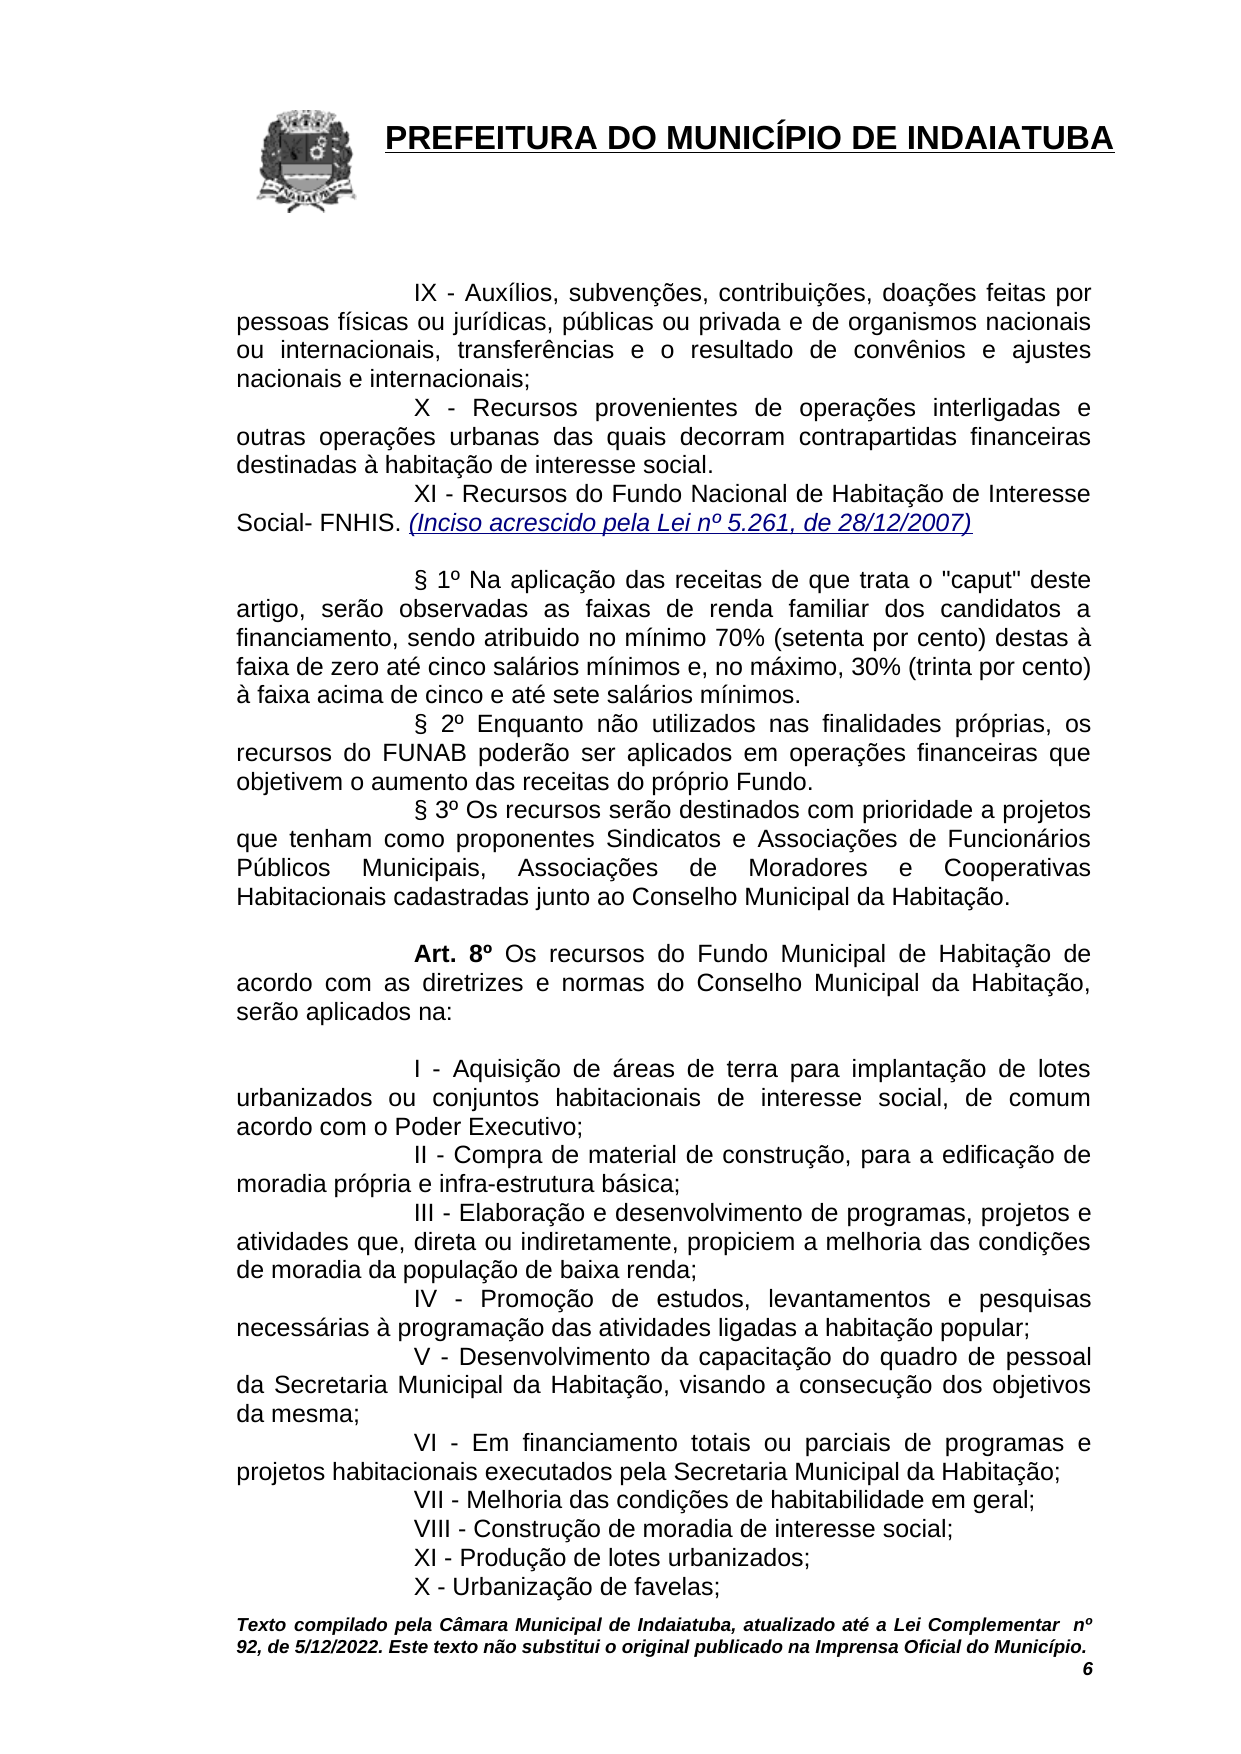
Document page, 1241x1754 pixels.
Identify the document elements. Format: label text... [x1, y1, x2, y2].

text II - Compra de material de construção, para a edificação de moradia própria e infra-estrutura básica; [236, 1140, 1092, 1198]
text § 1º Na aplicação das receitas de que trata o "caput" deste artigo, serão observadas as faixas de renda familiar dos candidatos a financiamento, sendo atribuido no mínimo 70% (setenta por cento) destas à faixa de zero até cinco salários mínimos e, no máximo, 30% (trinta por cento) à faixa acima de cinco e até sete salários mínimos. [236, 565, 1092, 709]
text VI - Em financiamento totais ou parciais de programas e projetos habitacionais executados pela Secretaria Municipal da Habitação; [236, 1428, 1092, 1485]
text XI - Produção de lotes urbanizados; [236, 1543, 1092, 1572]
text III - Elaboração e desenvolvimento de programas, projetos e atividades que, direta ou indiretamente, propiciem a melhoria das condições de moradia da população de baixa renda; [236, 1198, 1092, 1284]
text VIII - Construção de moradia de interesse social; [236, 1514, 1092, 1543]
text Art. 8º Os recursos do Fundo Municipal de Habitação de acordo com as diretrizes e normas do Conselho Municipal da Habitação, serão aplicados na: [236, 939, 1092, 1025]
text VII - Melhoria das condições de habitabilidade em geral; [236, 1485, 1092, 1514]
text § 3º Os recursos serão destinados com prioridade a projetos que tenham como proponentes Sindicatos e Associações de Funcionários Públicos Municipais, Associações de Moradores e Cooperativas Habitacionais cadastradas junto ao Conselho Municipal da Habitação. [236, 795, 1092, 910]
text § 2º Enquanto não utilizados nas finalidades próprias, os recursos do FUNAB poderão ser aplicados em operações financeiras que objetivem o aumento das receitas do próprio Fundo. [236, 709, 1092, 795]
text X - Recursos provenientes de operações interligadas e outras operações urbanas das quais decorram contrapartidas financeiras destinadas à habitação de interesse social. [236, 393, 1092, 479]
text IV - Promoção de estudos, levantamentos e pesquisas necessárias à programação das atividades ligadas a habitação popular; [236, 1284, 1092, 1342]
text V - Desenvolvimento da capacitação do quadro de pessoal da Secretaria Municipal da Habitação, visando a consecução dos objetivos da mesma; [236, 1342, 1092, 1428]
text X - Urbanização de favelas; [236, 1572, 1092, 1600]
text I - Aquisição de áreas de terra para implantação de lotes urbanizados ou conjuntos habitacionais de interesse social, de comum acordo com o Poder Executivo; [236, 1054, 1092, 1140]
text IX - Auxílios, subvenções, contribuições, doações feitas por pessoas físicas ou jurídicas, públicas ou privada e de organismos nacionais ou internacionais, transferências e o resultado de convênios e ajustes nacionais e internacionais; [236, 278, 1092, 393]
text XI - Recursos do Fundo Nacional de Habitação de Interesse Social- FNHIS. (Inciso acrescido pela Lei nº 5.261, de 28/12/2007) [236, 479, 1092, 537]
